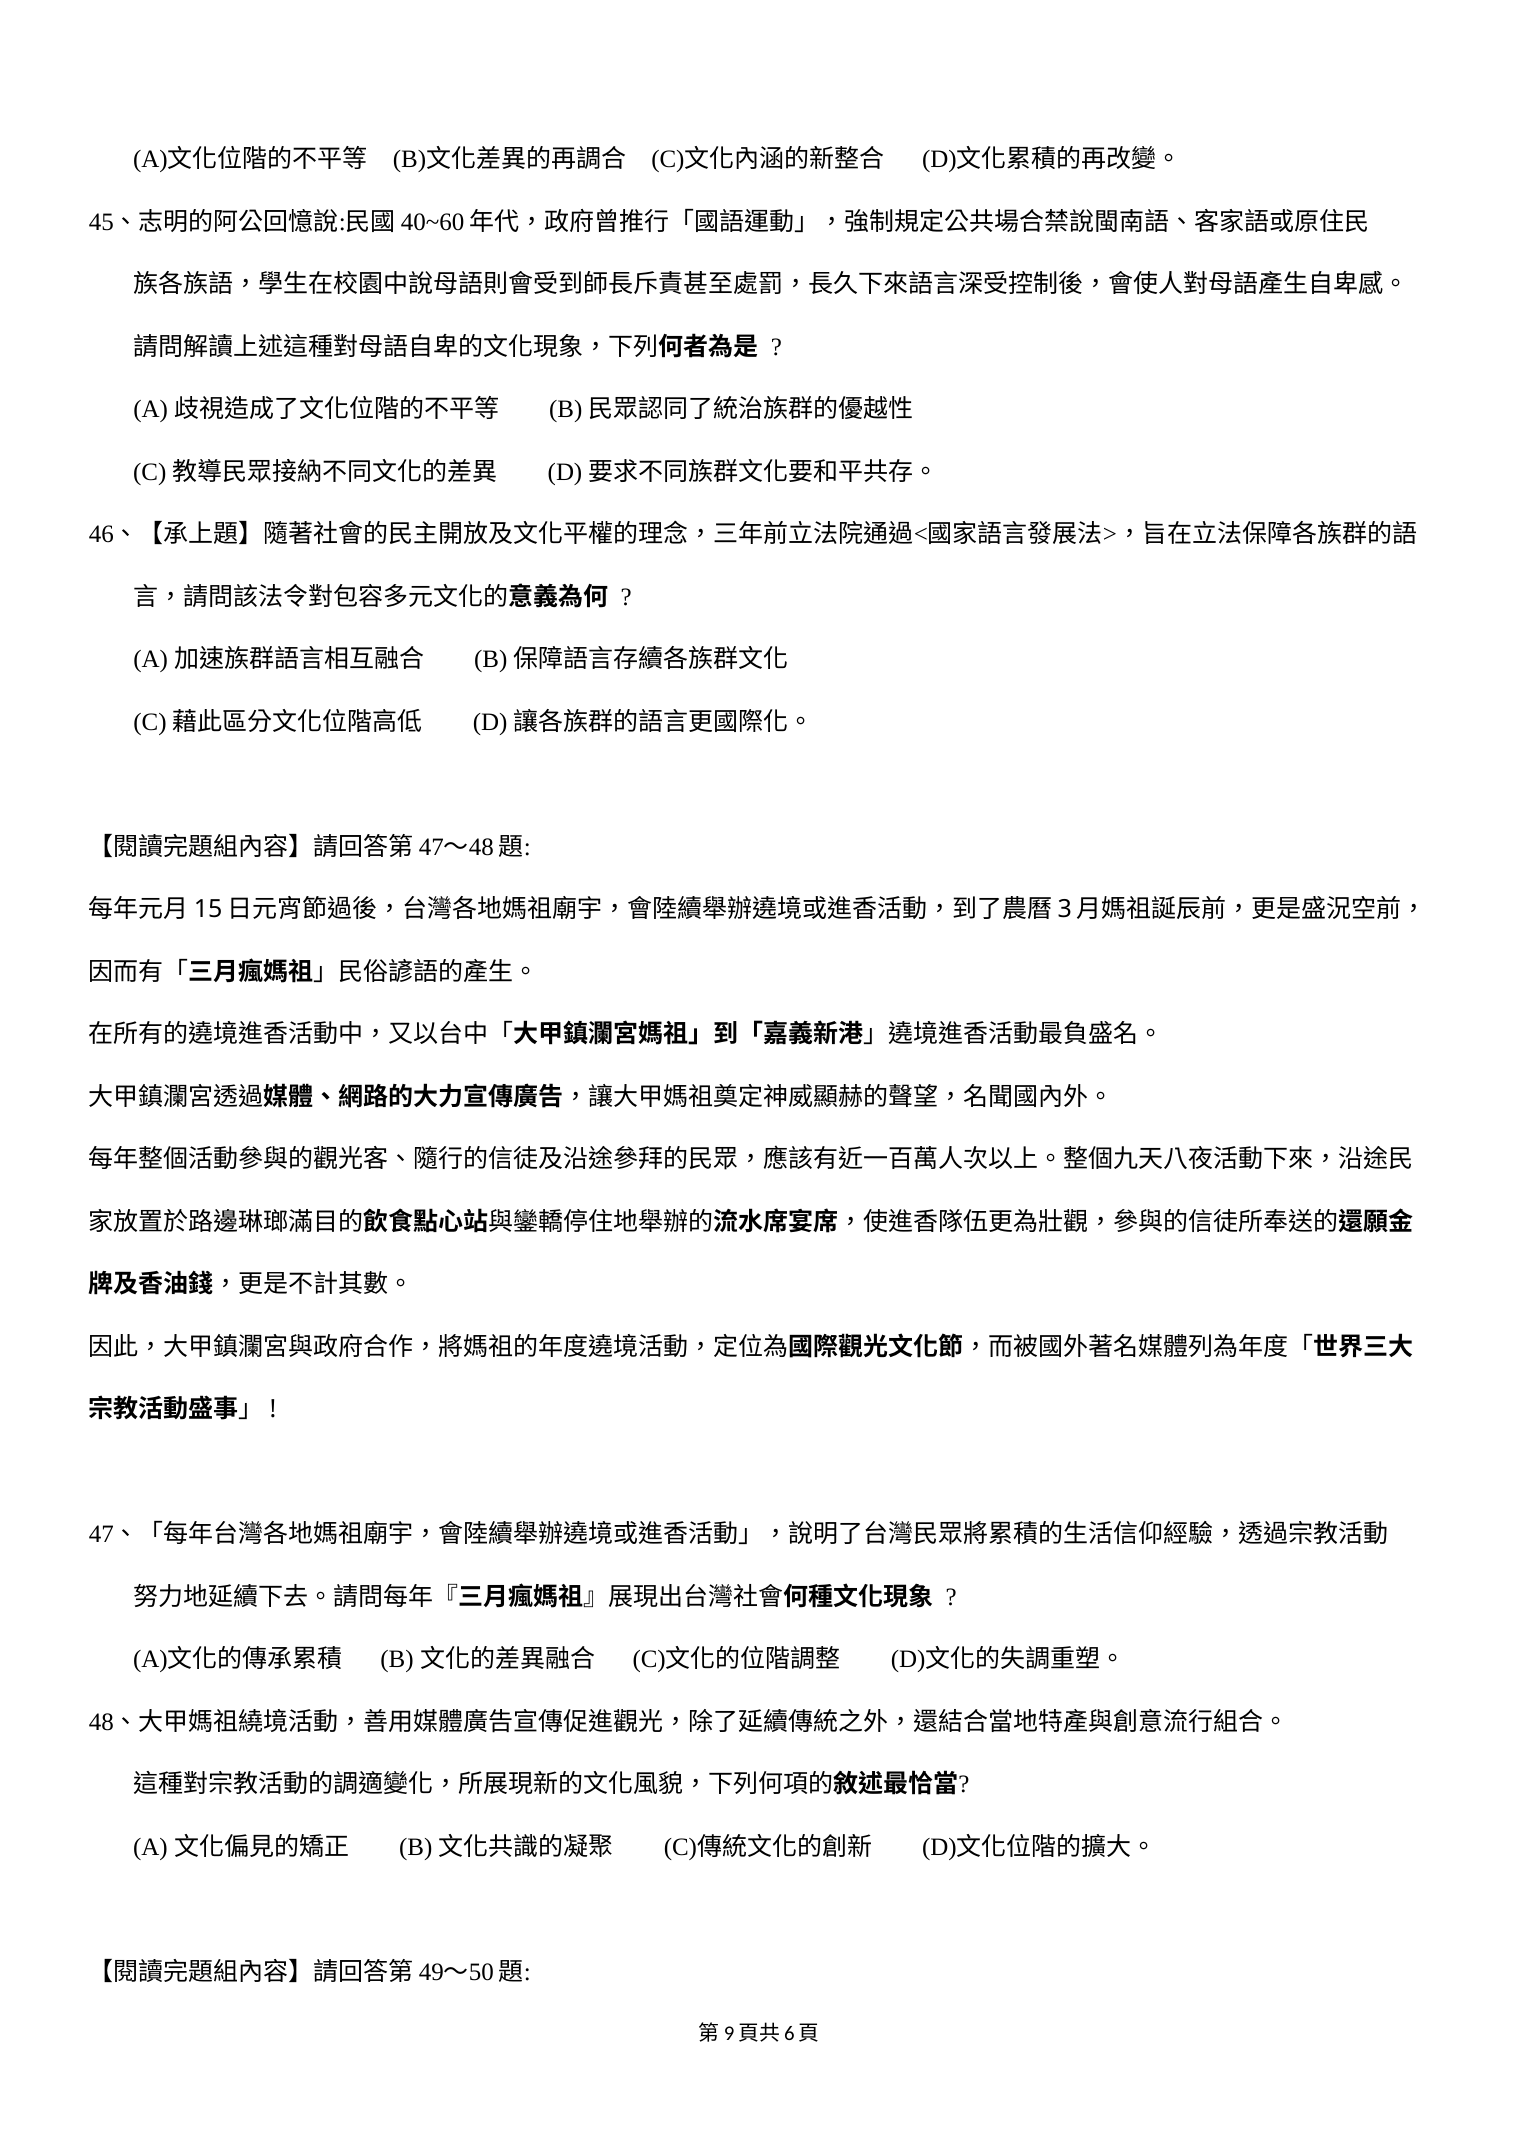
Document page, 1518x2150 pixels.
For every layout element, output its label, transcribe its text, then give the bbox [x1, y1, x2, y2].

text 48、大甲媽祖繞境活動，善用媒體廣告宣傳促進觀光，除了延續傳統之外，還結合當地特產與創意流行組合。 [89, 1677, 1403, 1740]
text (A) 加速族群語言相互融合 (B) 保障語言存續各族群文化 [133, 615, 1388, 677]
text (A)文化位階的不平等 (B)文化差異的再調合 (C)文化內涵的新整合 (D)文化累積的再改變。 [133, 115, 1429, 177]
text 在所有的遶境進香活動中，又以台中「大甲鎮瀾宮媽祖」到「嘉義新港」遶境進香活動最負盛名。 [89, 990, 1429, 1052]
text 45、志明的阿公回憶說:民國40~60年代，政府曾推行「國語運動」，強制規定公共場合禁說閩南語、客家語或原住民族各族語，學生在校園中說母語則會受到師長斥責甚至處罰，長久下來語言深受控制後，會使人對母語產生自卑感。 [89, 177, 1388, 302]
text (A) 歧視造成了文化位階的不平等 (B) 民眾認同了統治族群的優越性 [133, 365, 1388, 427]
text 因此，大甲鎮瀾宮與政府合作，將媽祖的年度遶境活動，定位為國際觀光文化節，而被國外著名媒體列為年度「世界三大宗教活動盛事」 ! [89, 1302, 1429, 1427]
text (A) 文化偏見的矯正 (B) 文化共識的凝聚 (C)傳統文化的創新 (D)文化位階的擴大。 [133, 1802, 1429, 1865]
text (A)文化的傳承累積 (B) 文化的差異融合 (C)文化的位階調整 (D)文化的失調重塑。 [133, 1615, 1429, 1677]
text 這種對宗教活動的調適變化，所展現新的文化風貌，下列何項的敘述最恰當? [133, 1740, 1403, 1802]
text (C) 教導民眾接納不同文化的差異 (D) 要求不同族群文化要和平共存。 [133, 427, 1429, 490]
text 請問解讀上述這種對母語自卑的文化現象，下列何者為是 ? [133, 302, 1388, 365]
text 每年元月15日元宵節過後，台灣各地媽祖廟宇，會陸續舉辦遶境或進香活動，到了農曆3月媽祖誕辰前，更是盛況空前，因而有「三月瘋媽祖」民俗諺語的產生。 [89, 865, 1429, 990]
text 大甲鎮瀾宮透過媒體、網路的大力宣傳廣告，讓大甲媽祖奠定神威顯赫的聲望，名聞國內外。 [89, 1052, 1429, 1115]
text 【閱讀完題組內容】請回答第47〜48題: [89, 802, 1429, 865]
text 46、【承上題】隨著社會的民主開放及文化平權的理念，三年前立法院通過<國家語言發展法>，旨在立法保障各族群的語言，請問該法令對包容多元文化的意義為何 ? [89, 490, 1429, 615]
text 每年整個活動參與的觀光客、隨行的信徒及沿途參拜的民眾，應該有近一百萬人次以上。整個九天八夜活動下來，沿途民家放置於路邊琳瑯滿目的飲食點心站與鑾轎停住地舉辦的流水席宴席，使進香隊伍更為壯觀，參與的信徒所奉送的還願金牌及香油錢，更是不計其數。 [89, 1115, 1429, 1302]
text 47、「每年台灣各地媽祖廟宇，會陸續舉辦遶境或進香活動」，說明了台灣民眾將累積的生活信仰經驗，透過宗教活動努力地延續下去。請問每年『三月瘋媽祖』展現出台灣社會何種文化現象 ? [89, 1490, 1403, 1615]
text (C) 藉此區分文化位階高低 (D) 讓各族群的語言更國際化。 [133, 677, 1388, 740]
text 【閱讀完題組內容】請回答第49〜50題: [89, 1927, 1429, 1990]
